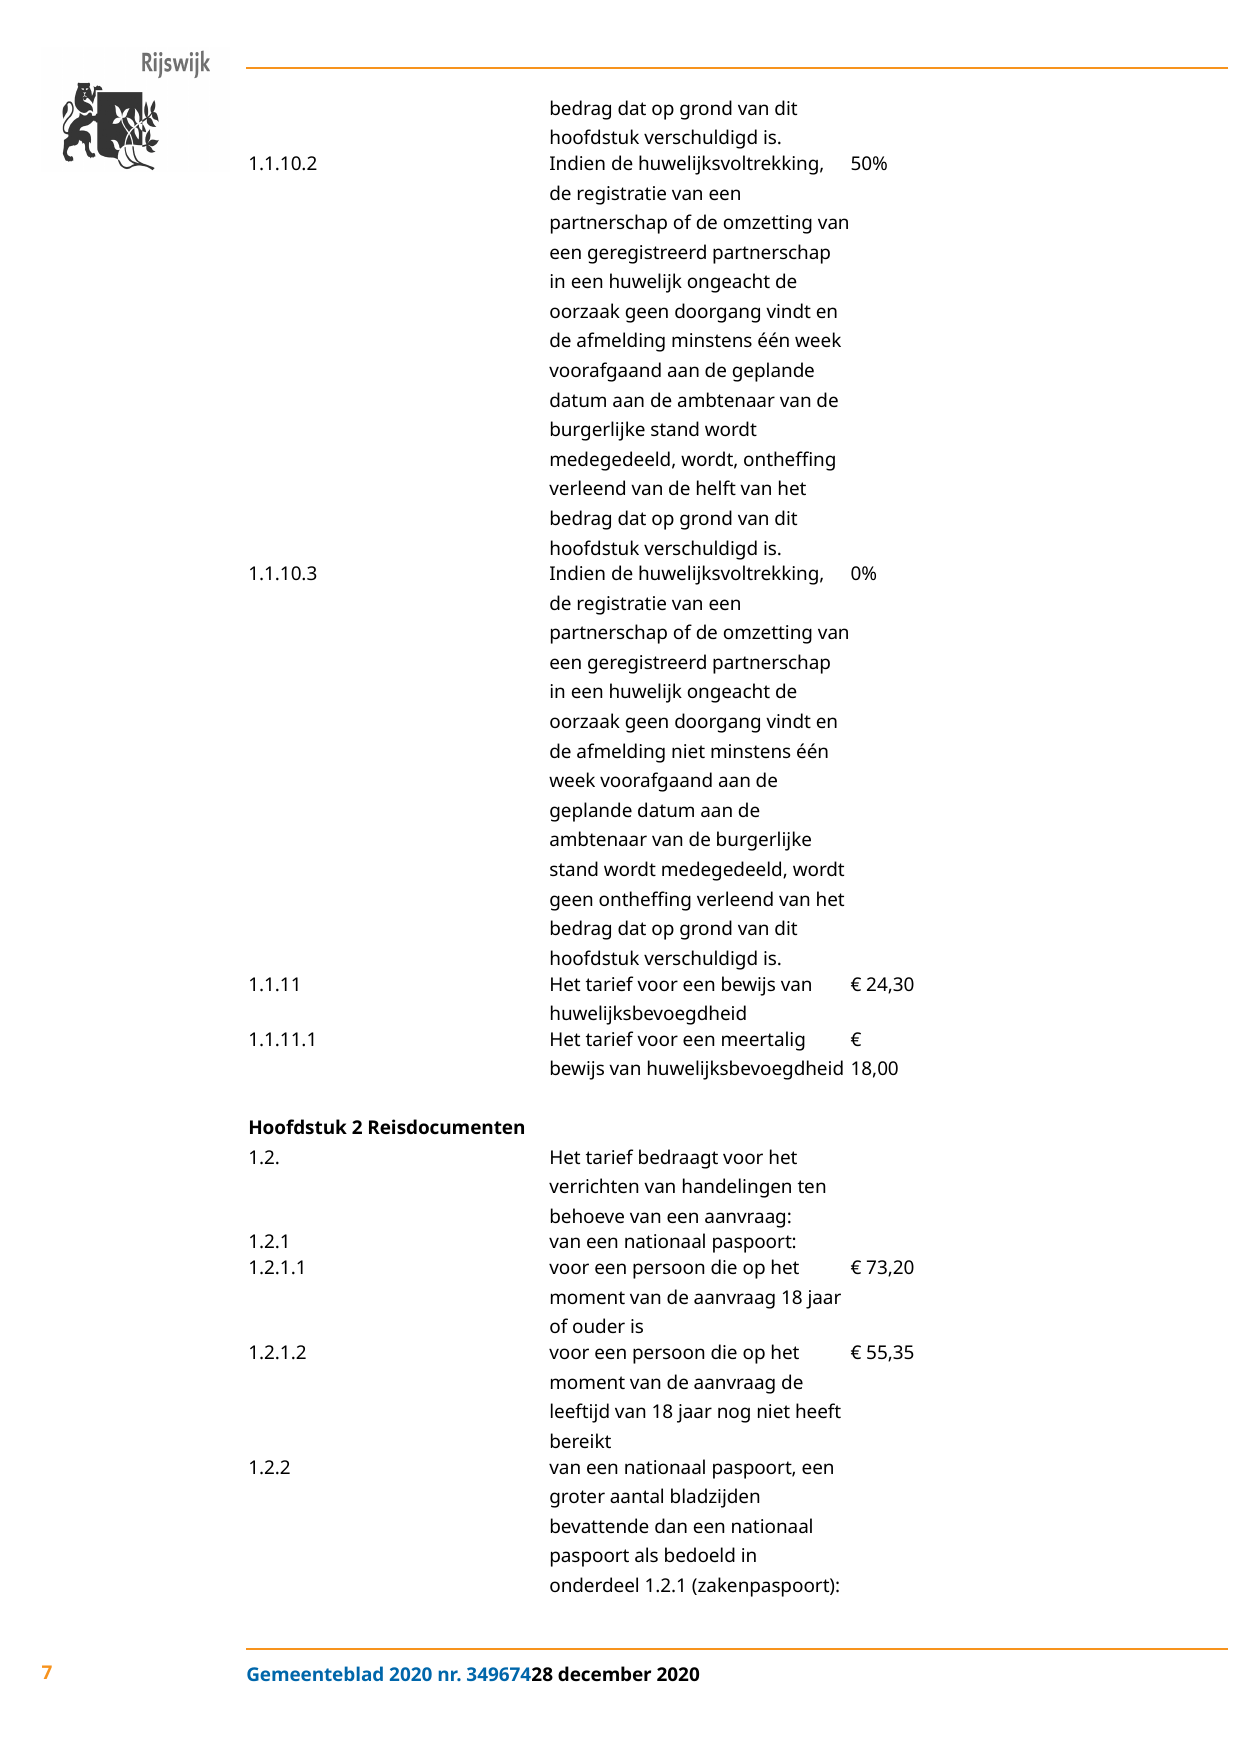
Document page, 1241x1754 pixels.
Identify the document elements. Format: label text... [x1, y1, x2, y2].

table_cell € 73,20 [850, 1255, 1152, 1339]
table_cell 1.2.1 [248, 1229, 549, 1254]
table_cell 1.1.11 [248, 971, 549, 1026]
table_cell [850, 95, 1152, 150]
table_cell 0% [850, 560, 1152, 971]
table_cell [248, 95, 549, 150]
table_cell voor een persoon die op het moment van de aanvraag 18 jaar of ouder is [549, 1255, 850, 1339]
table_cell 1.2.1.2 [248, 1339, 549, 1454]
text Hoofdstuk 2 Reisdocumenten [248, 1114, 1152, 1140]
table_header [850, 1144, 1152, 1229]
table_cell 1.2.2 [248, 1454, 549, 1598]
table_cell 1.1.11.1 [248, 1026, 549, 1081]
table_cell 50% [850, 150, 1152, 560]
table_cell [850, 1229, 1152, 1254]
table_cell Het tarief voor een bewijs van huwelijksbevoegdheid [549, 971, 850, 1026]
picture [41, 47, 231, 172]
table_cell van een nationaal paspoort: [549, 1229, 850, 1254]
table_cell Indien de huwelijksvoltrekking, de registratie van een partnerschap of de omzetting van een geregistreerd partnerschap in een huwelijk ongeacht de oorzaak geen doorgang vindt en de afmelding niet minstens één week voorafgaand aan de geplande datum aan de ambtenaar van de burgerlijke stand wordt medegedeeld, wordt geen ontheffing verleend van het bedrag dat op grond van dit hoofdstuk verschuldigd is. [549, 560, 850, 971]
table_cell 1.1.10.2 [248, 150, 549, 560]
table_cell € 55,35 [850, 1339, 1152, 1454]
table_cell van een nationaal paspoort, een groter aantal bladzijden bevattende dan een nationaal paspoort als bedoeld in onderdeel 1.2.1 (zakenpaspoort): [549, 1454, 850, 1598]
table_cell bedrag dat op grond van dit hoofdstuk verschuldigd is. [549, 95, 850, 150]
table_header 1.2. [248, 1144, 549, 1229]
table_cell 1.2.1.1 [248, 1255, 549, 1339]
table_cell Indien de huwelijksvoltrekking, de registratie van een partnerschap of de omzetting van een geregistreerd partnerschap in een huwelijk ongeacht de oorzaak geen doorgang vindt en de afmelding minstens één week voorafgaand aan de geplande datum aan de ambtenaar van de burgerlijke stand wordt medegedeeld, wordt, ontheffing verleend van de helft van het bedrag dat op grond van dit hoofdstuk verschuldigd is. [549, 150, 850, 560]
table_cell [850, 1454, 1152, 1598]
table_header Het tarief bedraagt voor het verrichten van handelingen ten behoeve van een aanvraag: [549, 1144, 850, 1229]
table_cell 1.1.10.3 [248, 560, 549, 971]
table_cell € 18,00 [850, 1026, 1152, 1081]
table_cell € 24,30 [850, 971, 1152, 1026]
table_cell voor een persoon die op het moment van de aanvraag de leeftijd van 18 jaar nog niet heeft bereikt [549, 1339, 850, 1454]
table_cell Het tarief voor een meertalig bewijs van huwelijksbevoegdheid [549, 1026, 850, 1081]
